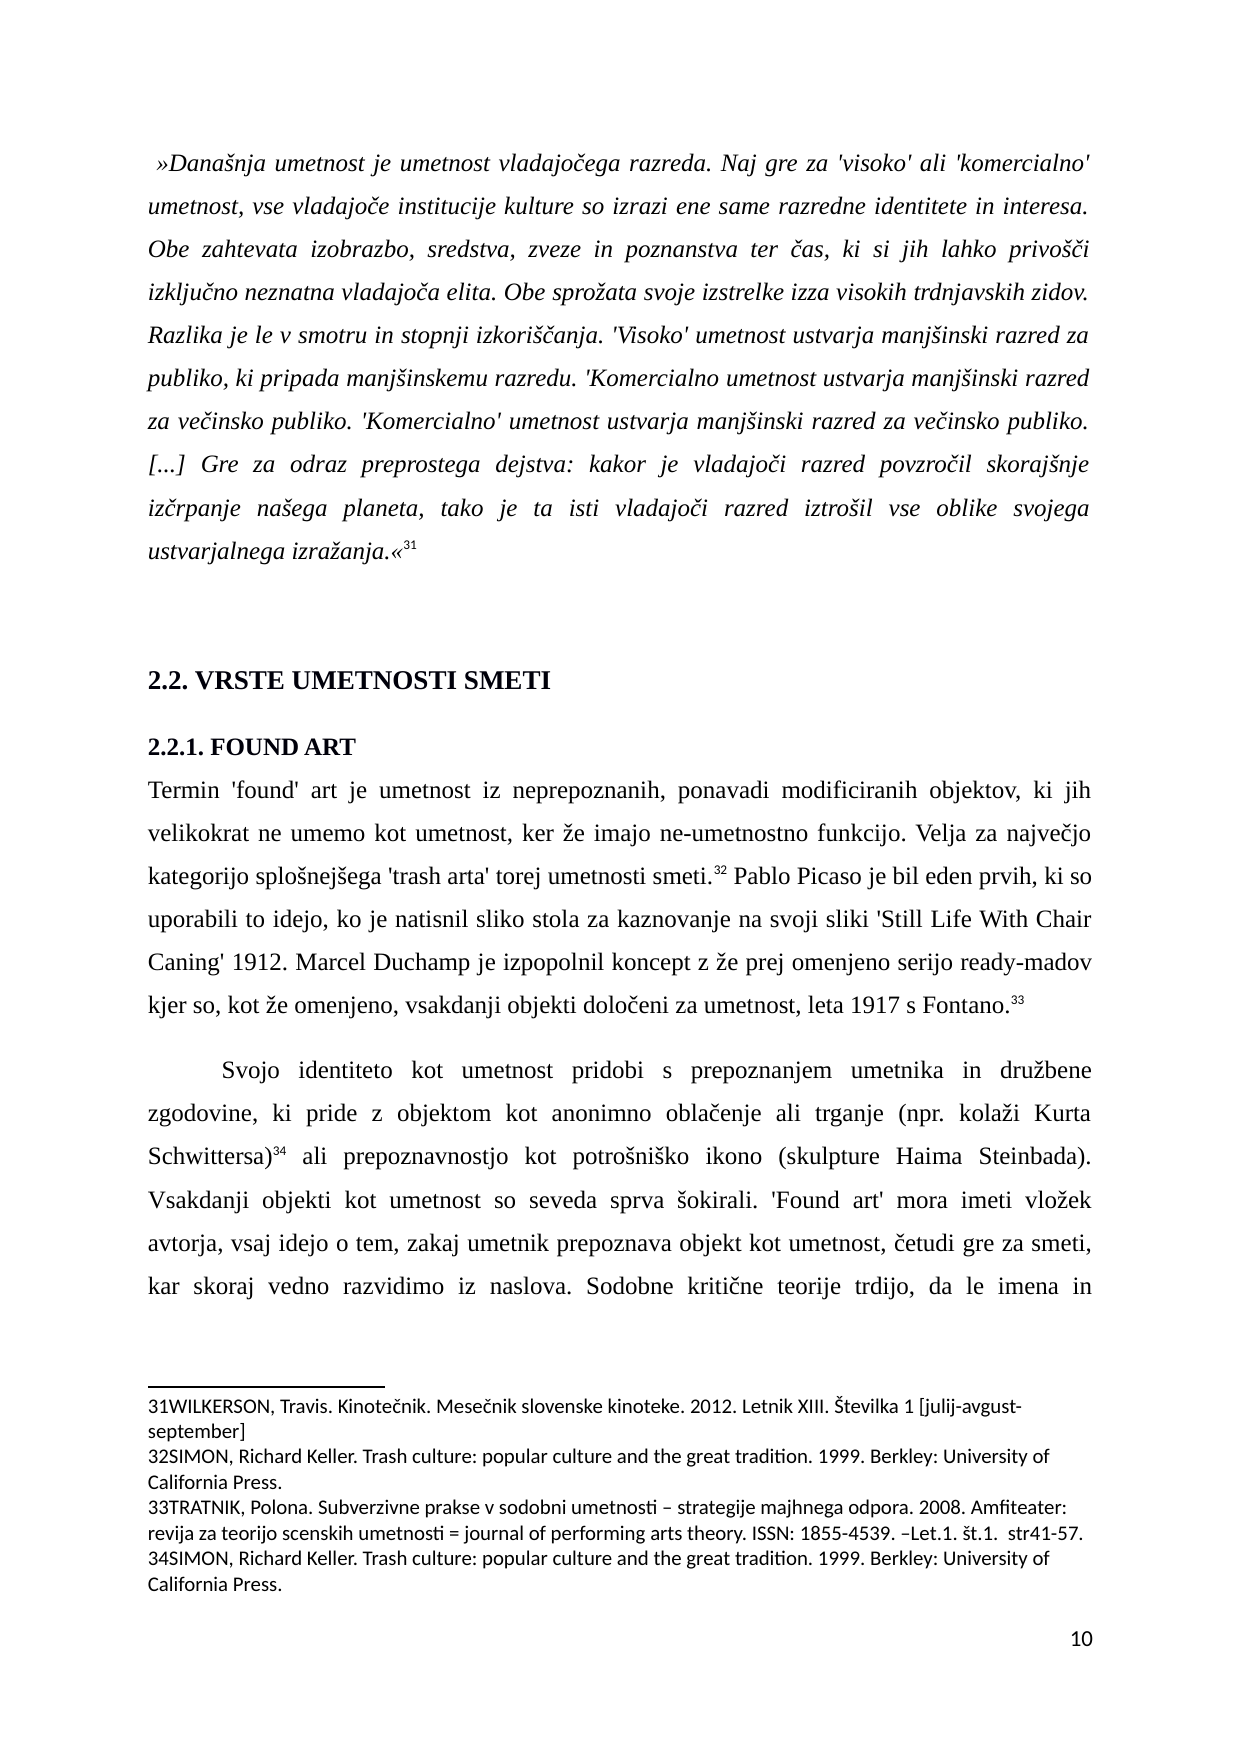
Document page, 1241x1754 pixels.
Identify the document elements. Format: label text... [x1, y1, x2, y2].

subtitle 2.2.1. FOUND ART [148, 732, 1093, 760]
text WILKERSON, Travis. Kinotečnik. Mesečnik slovenske kinoteke. 2012. Letnik XIII. Številka 1 [julij-avgust-september] [148, 1393, 1093, 1444]
text Termin 'found' art je umetnost iz neprepoznanih, ponavadi modificiranih objektov, ki jih velikokrat ne umemo kot umetnost, ker že imajo ne-umetnostno funkcijo. Velja za največjo kategorijo splošnejšega 'trash arta' torej umetnosti smeti. Pablo Picaso je bil eden prvih, ki so uporabili to idejo, ko je natisnil sliko stola za kaznovanje na svoji sliki 'Still Life With Chair Caning' 1912. Marcel Duchamp je izpopolnil koncept z že prej omenjeno serijo ready-madov kjer so, kot že omenjeno, vsakdanji objekti določeni za umetnost, leta 1917 s Fontano. [148, 775, 1093, 1020]
text »Današnja umetnost je umetnost vladajočega razreda. Naj gre za 'visoko' ali 'komercialno' umetnost, vse vladajoče institucije kulture so izrazi ene same razredne identitete in interesa. Obe zahtevata izobrazbo, sredstva, zveze in poznanstva ter čas, ki si jih lahko privošči izključno neznatna vladajoča elita. Obe sprožata svoje izstrelke izza visokih trdnjavskih zidov. Razlika je le v smotru in stopnji izkoriščanja. 'Visoko' umetnost ustvarja manjšinski razred za publiko, ki pripada manjšinskemu razredu. 'Komercialno umetnost ustvarja manjšinski razred za večinsko publiko. 'Komercialno' umetnost ustvarja manjšinski razred za večinsko publiko. [...] Gre za odraz preprostega dejstva: kakor je vladajoči razred povzročil skorajšnje izčrpanje našega planeta, tako je ta isti vladajoči razred iztrošil vse oblike svojega ustvarjalnega izražanja.« [148, 148, 1093, 565]
subtitle 2.2. VRSTE UMETNOSTI SMETI [148, 664, 1093, 695]
text TRATNIK, Polona. Subverzivne prakse v sodobni umetnosti – strategije majhnega odpora. 2008. Amfiteater: revija za teorijo scenskih umetnosti = journal of performing arts theory. ISSN: 1855-4539. –Let.1. št.1. str41-57. [148, 1494, 1093, 1545]
text Svojo identiteto kot umetnost pridobi s prepoznanjem umetnika in družbene zgodovine, ki pride z objektom kot anonimno oblačenje ali trganje (npr. kolaži Kurta Schwittersa) ali prepoznavnostjo kot potrošniško ikono (skulpture Haima Steinbada). Vsakdanji objekti kot umetnost so seveda sprva šokirali. 'Found art' mora imeti vložek avtorja, vsaj idejo o tem, zakaj umetnik prepoznava objekt kot umetnost, četudi gre za smeti, kar skoraj vedno razvidimo iz naslova. Sodobne kritične teorije trdijo, da le imena in [148, 1055, 1093, 1300]
text SIMON, Richard Keller. Trash culture: popular culture and the great tradition. 1999. Berkley: University of California Press. [148, 1444, 1093, 1494]
text SIMON, Richard Keller. Trash culture: popular culture and the great tradition. 1999. Berkley: University of California Press. [148, 1545, 1093, 1596]
